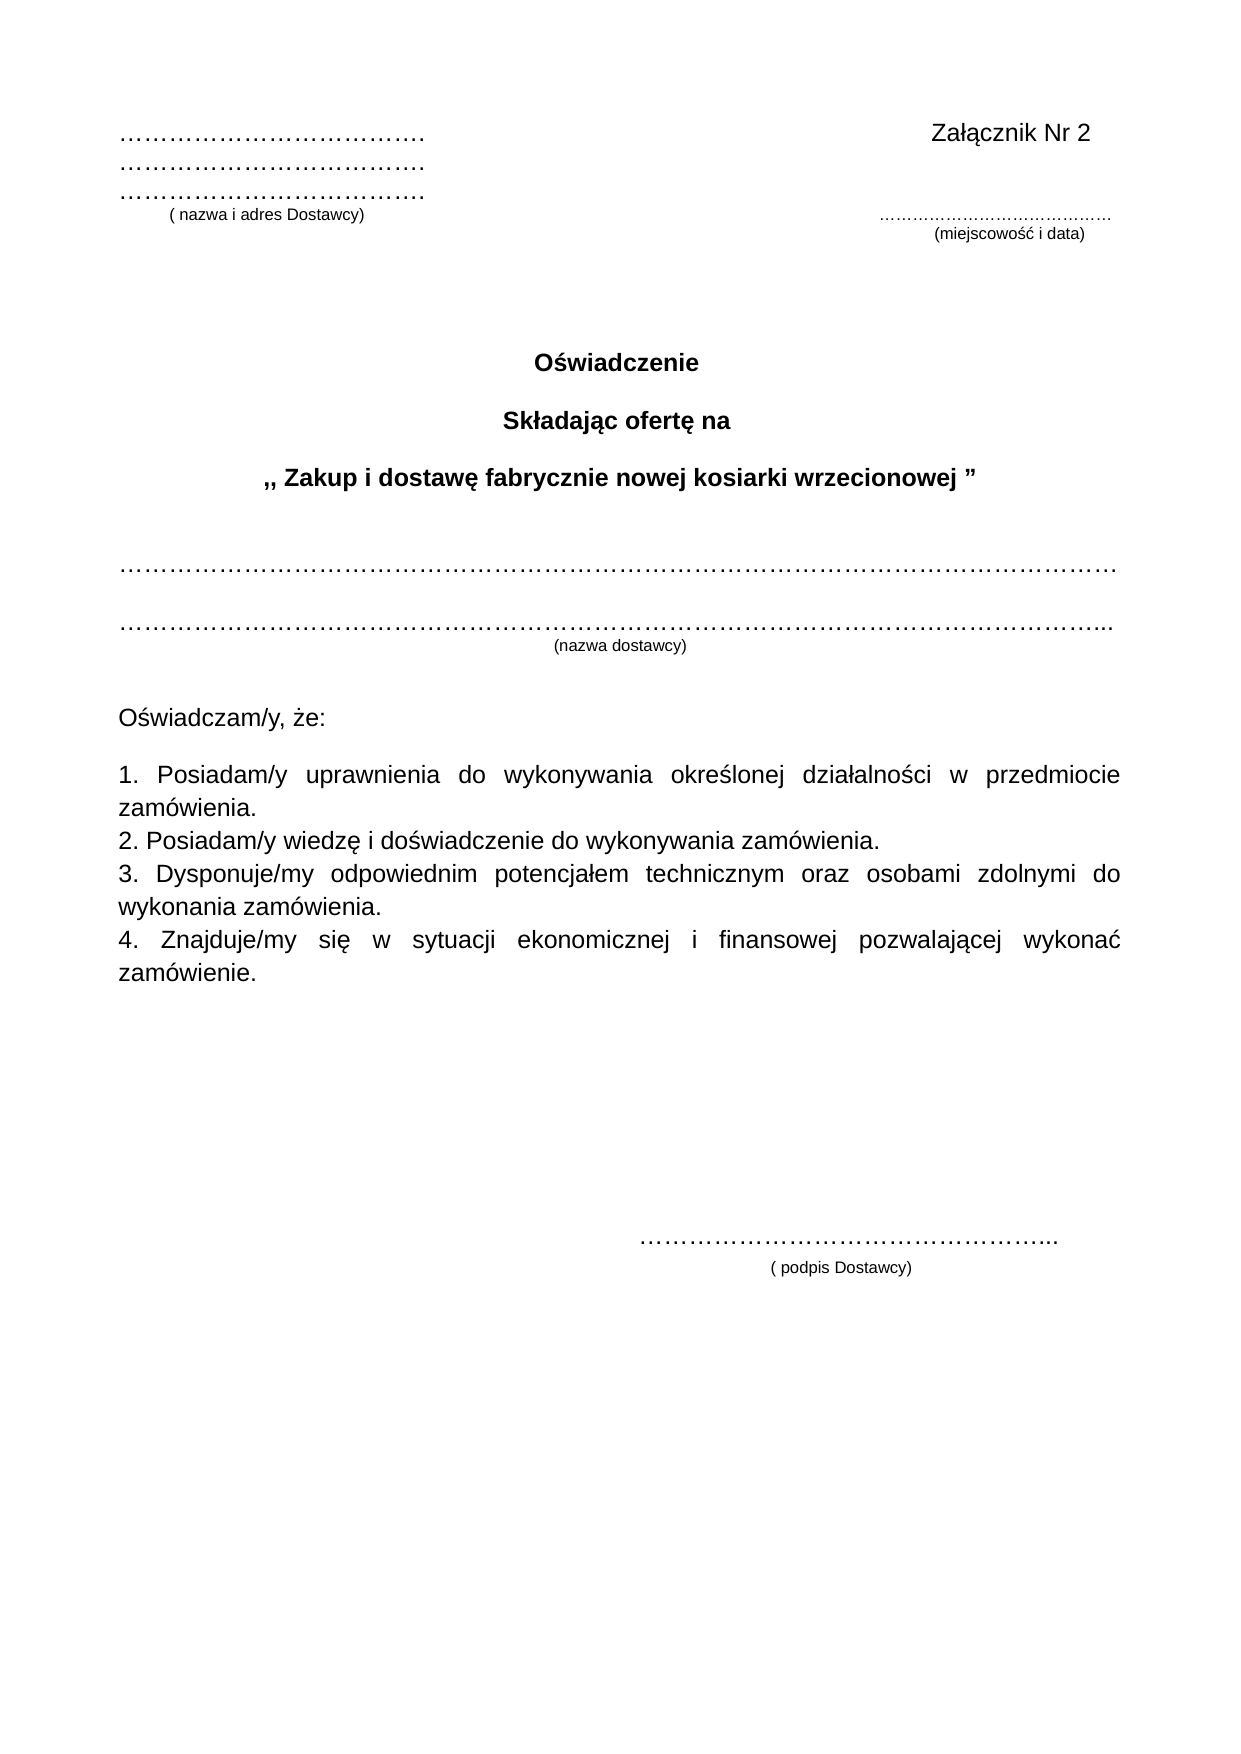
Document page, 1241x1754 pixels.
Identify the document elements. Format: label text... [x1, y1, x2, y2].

text ( nazwa i adres Dostawcy) …………………………………… [118, 204, 1122, 223]
text ………………………………. [118, 176, 1122, 204]
text ………………………………. [118, 147, 1122, 176]
text 1. Posiadam/y uprawnienia do wykonywania określonej działalności w przedmiocie zamówienia. [118, 760, 1122, 822]
text Oświadczenie [118, 348, 1122, 377]
text ………………………………………………………………………………………………………… [118, 549, 1122, 578]
text (miejscowość i data) [118, 223, 1122, 243]
text ( podpis Dostawcy) [118, 1250, 1122, 1279]
text Oświadczam/y, że: [118, 703, 1122, 731]
text 4. Znajduje/my się w sytuacji ekonomicznej i finansowej pozwalającej wykonać zamówienie. [118, 925, 1122, 987]
text Składając ofertę na [118, 406, 1122, 434]
text ………………………………………………………………………………………………………... [118, 607, 1122, 636]
text 2. Posiadam/y wiedzę i doświadczenie do wykonywania zamówienia. [118, 826, 1122, 855]
text …………………………………………... [118, 1221, 1122, 1250]
text ………………………………. Załącznik Nr 2 [118, 118, 1122, 147]
text 3. Dysponuje/my odpowiednim potencjałem technicznym oraz osobami zdolnymi do wykonania zamówienia. [118, 859, 1122, 921]
text ,, Zakup i dostawę fabrycznie nowej kosiarki wrzecionowej ” [118, 463, 1122, 492]
text (nazwa dostawcy) [118, 636, 1122, 655]
